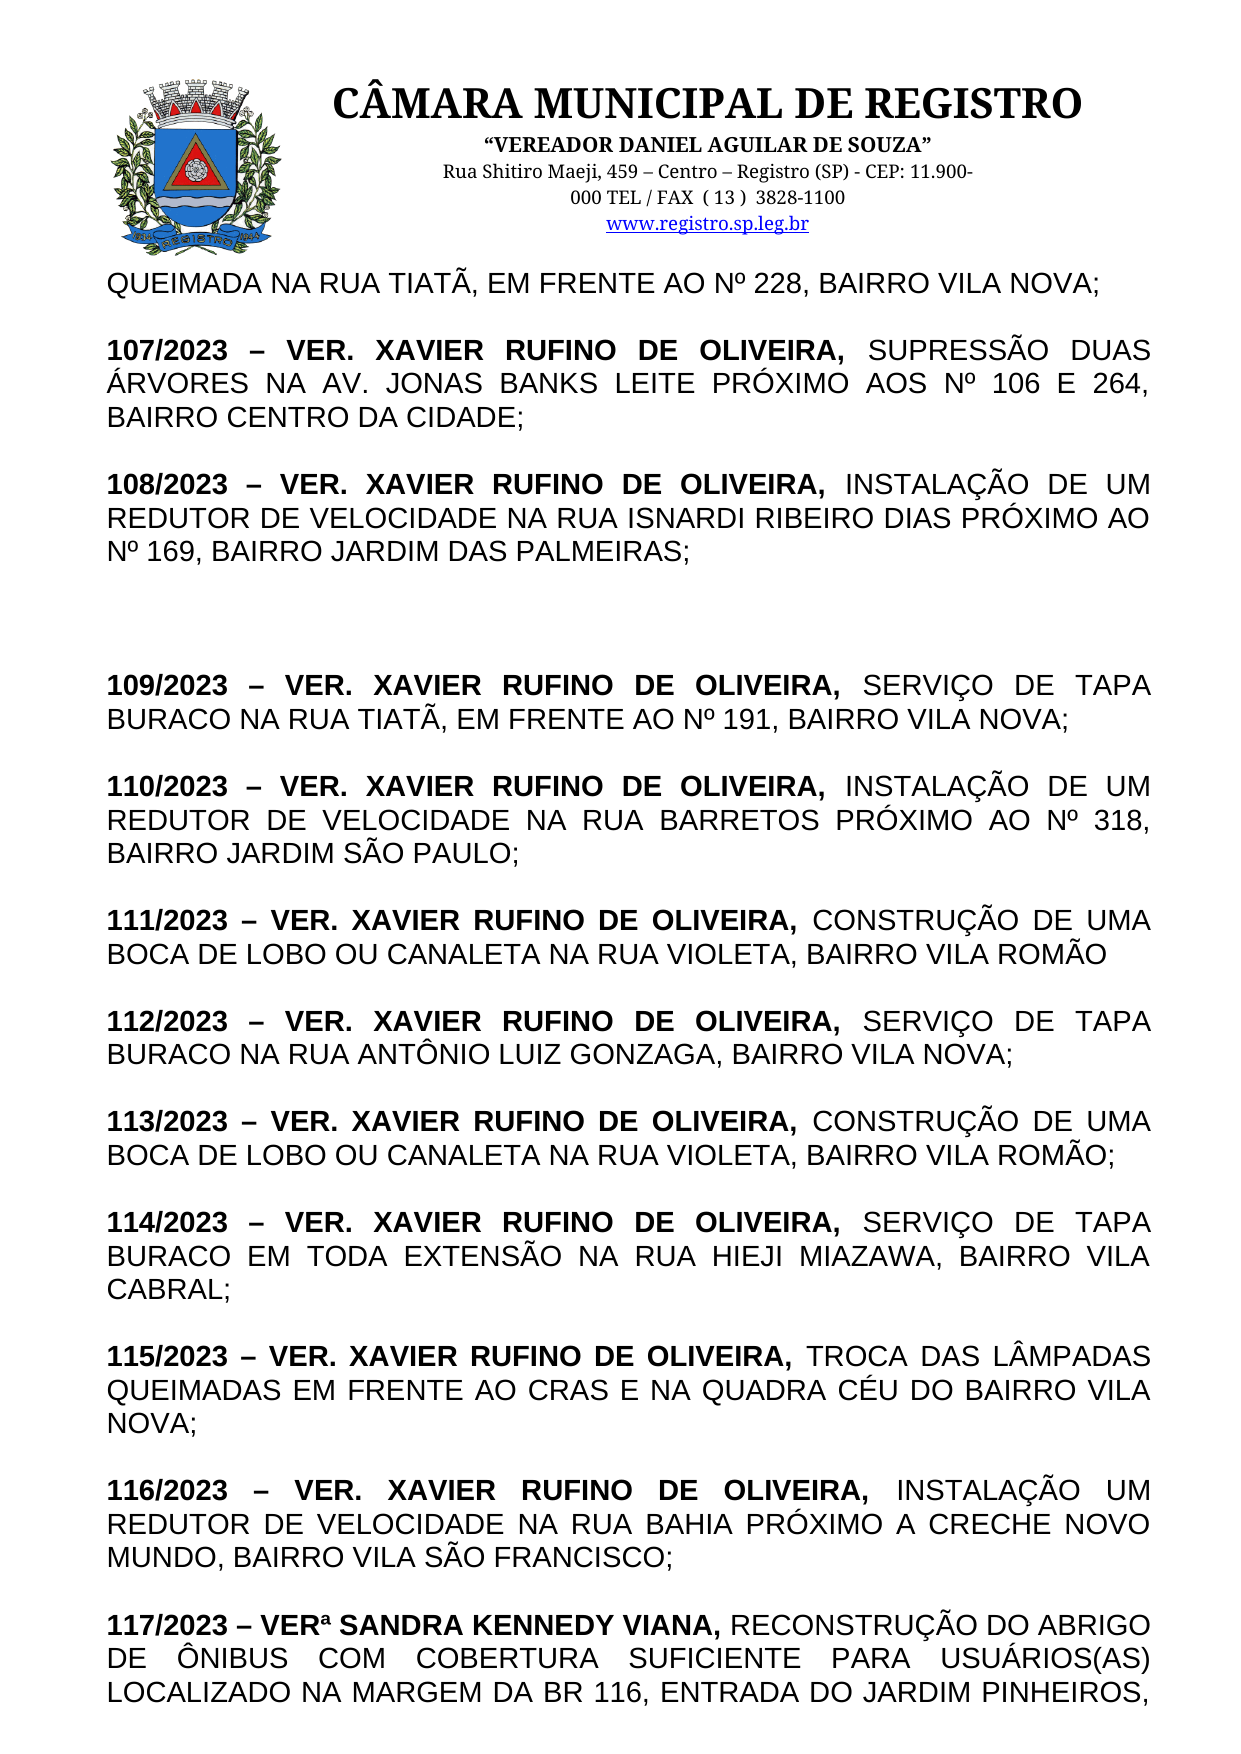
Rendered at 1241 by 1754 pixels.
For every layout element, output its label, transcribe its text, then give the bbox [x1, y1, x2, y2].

text 115/2023 – Ver. Xavier Rufino de Oliveira, troca das lâmpadas queimadas em frente ao CRAS e na quadra Céu do Bairro Vila Nova; [106, 1339, 1151, 1440]
text 117/2023 – Verª Sandra Kennedy Viana, reconstrução do abrigo de ônibus com cobertura suficiente para usuários(as) localizado na margem da BR 116, entrada do Jardim Pinheiros, [106, 1607, 1151, 1708]
text 108/2023 – Ver. Xavier Rufino de Oliveira, instalação de um redutor de velocidade na Rua Isnardi Ribeiro Dias próximo ao nº 169, Bairro Jardim das Palmeiras; [106, 467, 1151, 568]
text queimada na Rua Tiatã, em frente ao nº 228, Bairro Vila Nova; [106, 266, 1151, 299]
text 109/2023 – Ver. Xavier Rufino de Oliveira, serviço de tapa buraco na Rua Tiatã, em frente ao nº 191, Bairro Vila Nova; [106, 668, 1151, 735]
text 107/2023 – Ver. Xavier Rufino de Oliveira, supressão duas árvores na Av. Jonas Banks Leite próximo aos nº 106 e 264, Bairro Centro da Cidade; [106, 333, 1151, 433]
text 111/2023 – Ver. Xavier Rufino de Oliveira, construção de uma boca de lobo ou canaleta na Rua Violeta, Bairro Vila Romão [106, 903, 1151, 970]
text 113/2023 – Ver. Xavier Rufino de Oliveira, construção de uma boca de lobo ou canaleta na Rua Violeta, Bairro Vila Romão; [106, 1104, 1151, 1171]
text 112/2023 – Ver. Xavier Rufino de Oliveira, serviço de tapa buraco na Rua Antônio Luiz Gonzaga, Bairro Vila Nova; [106, 1004, 1151, 1071]
text 110/2023 – Ver. Xavier Rufino de Oliveira, instalação de um redutor de velocidade na Rua Barretos próximo ao nº 318, Bairro Jardim São Paulo; [106, 769, 1151, 869]
text 116/2023 – Ver. Xavier Rufino de Oliveira, instalação um redutor de velocidade na Rua Bahia próximo a creche novo mundo, Bairro Vila São Francisco; [106, 1473, 1151, 1574]
text 114/2023 – Ver. Xavier Rufino de Oliveira, serviço de tapa buraco em toda extensão na Rua Hieji Miazawa, Bairro Vila Cabral; [106, 1205, 1151, 1306]
picture [106, 73, 286, 261]
